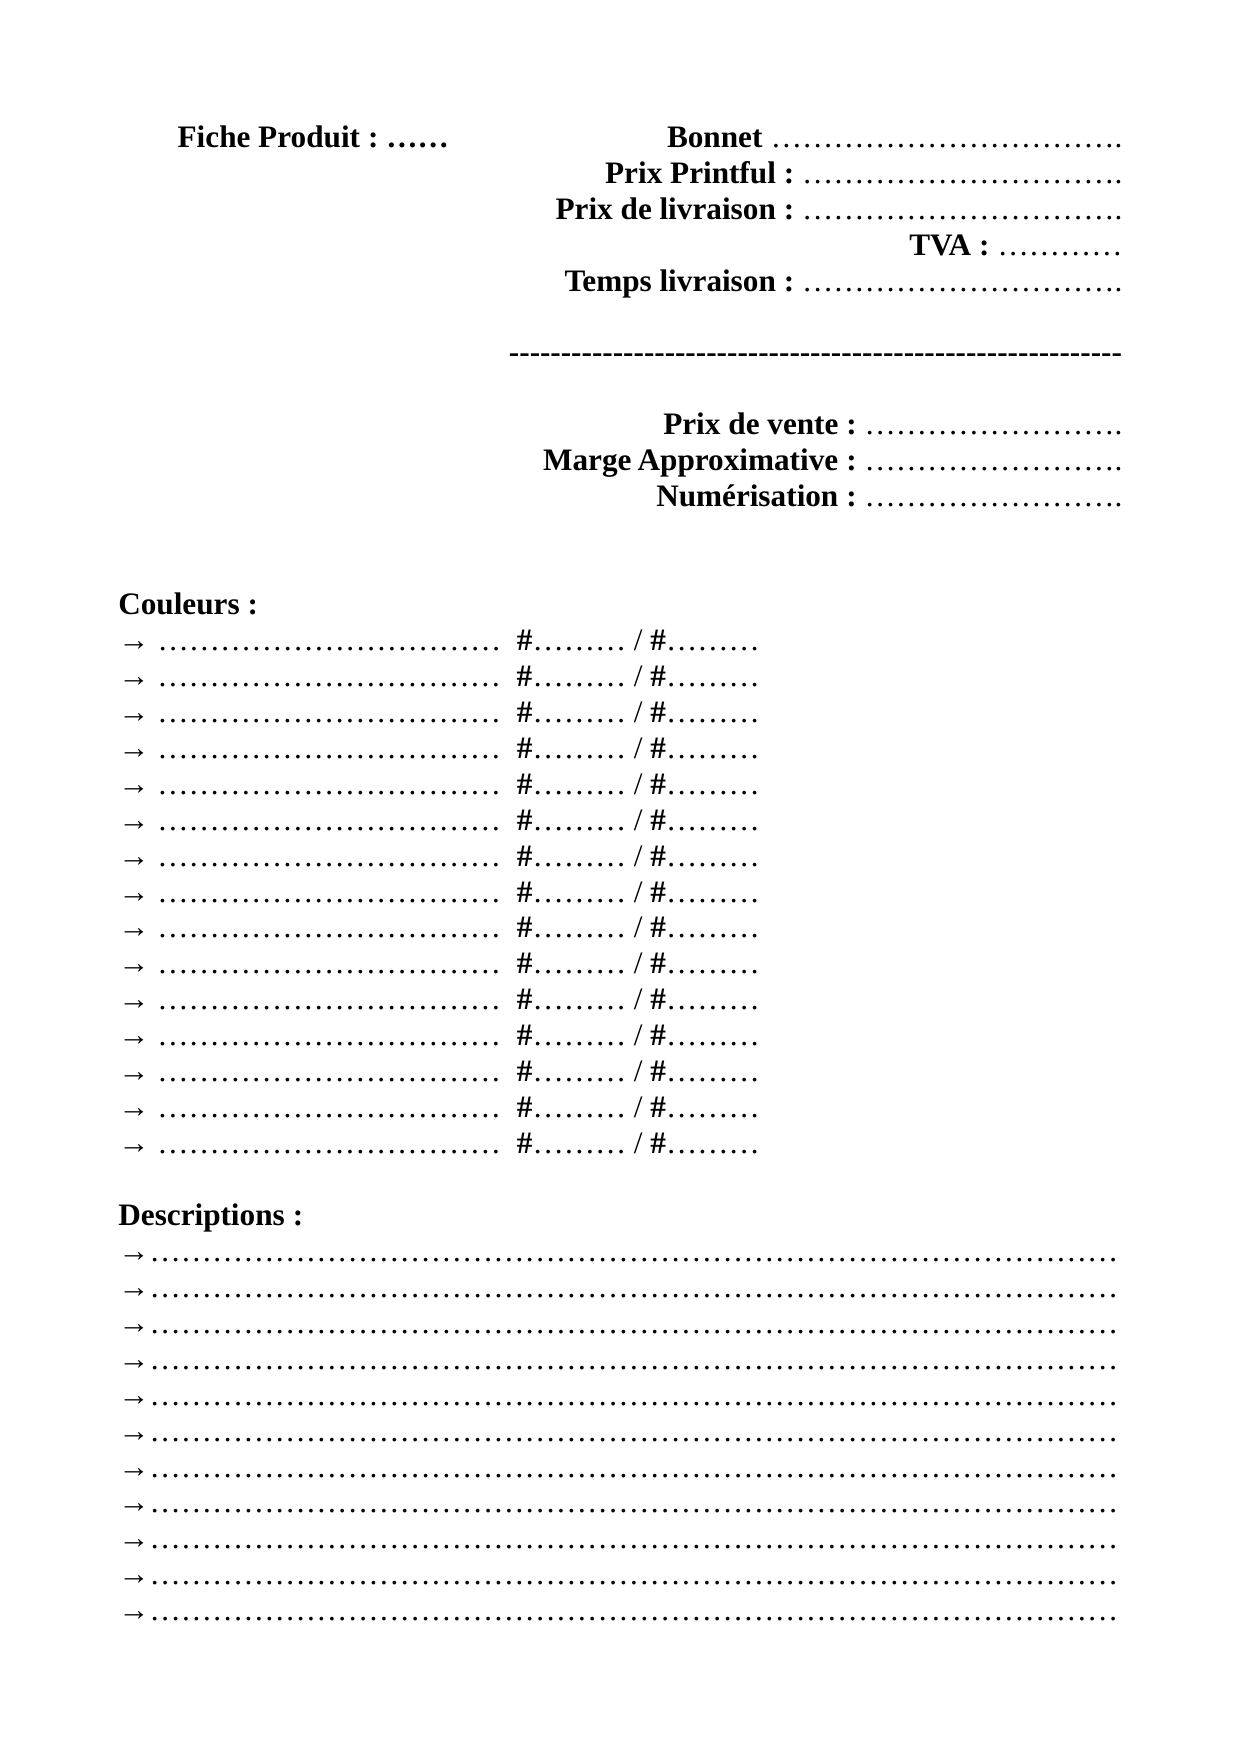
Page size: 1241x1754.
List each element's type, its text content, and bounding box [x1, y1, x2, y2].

text Couleurs : [118, 585, 1122, 621]
text → …………………………… #……… / #……… [118, 873, 1122, 909]
text → …………………………… #……… / #……… [118, 657, 1122, 693]
text Numérisation : ……………………. [118, 477, 1122, 513]
text → …………………………… #……… / #……… [118, 801, 1122, 837]
text → …………………………… #……… / #……… [118, 1088, 1122, 1124]
text → …………………………… #……… / #……… [118, 981, 1122, 1017]
text →………………………………………………………………………………… [118, 1556, 1122, 1592]
text →………………………………………………………………………………… [118, 1340, 1122, 1376]
text →………………………………………………………………………………… [118, 1232, 1122, 1268]
text → …………………………… #……… / #……… [118, 765, 1122, 801]
text Fiche Produit : …… Bonnet ……………………………. [118, 118, 1122, 154]
text →………………………………………………………………………………… [118, 1484, 1122, 1520]
text → …………………………… #……… / #……… [118, 837, 1122, 873]
text →………………………………………………………………………………… [118, 1304, 1122, 1340]
text →………………………………………………………………………………… [118, 1520, 1122, 1556]
text ----------------------------------------------------------- [118, 334, 1122, 370]
text → …………………………… #……… / #……… [118, 1052, 1122, 1088]
text → …………………………… #……… / #……… [118, 693, 1122, 729]
text → …………………………… #……… / #……… [118, 945, 1122, 981]
text → …………………………… #……… / #……… [118, 621, 1122, 657]
text → …………………………… #……… / #……… [118, 1017, 1122, 1052]
text →………………………………………………………………………………… [118, 1268, 1122, 1304]
text →………………………………………………………………………………… [118, 1448, 1122, 1484]
text TVA : ………… [118, 226, 1122, 262]
text Prix Printful : …………………………. [118, 154, 1122, 190]
text → …………………………… #……… / #……… [118, 1124, 1122, 1160]
text → …………………………… #……… / #……… [118, 909, 1122, 945]
text →………………………………………………………………………………… [118, 1592, 1122, 1627]
text →………………………………………………………………………………… [118, 1412, 1122, 1448]
text Temps livraison : …………………………. [118, 262, 1122, 298]
text →………………………………………………………………………………… [118, 1376, 1122, 1412]
text Marge Approximative : ……………………. [118, 442, 1122, 477]
text Descriptions : [118, 1196, 1122, 1232]
text Prix de vente : ……………………. [118, 406, 1122, 442]
text → …………………………… #……… / #……… [118, 729, 1122, 765]
text Prix de livraison : …………………………. [118, 190, 1122, 226]
